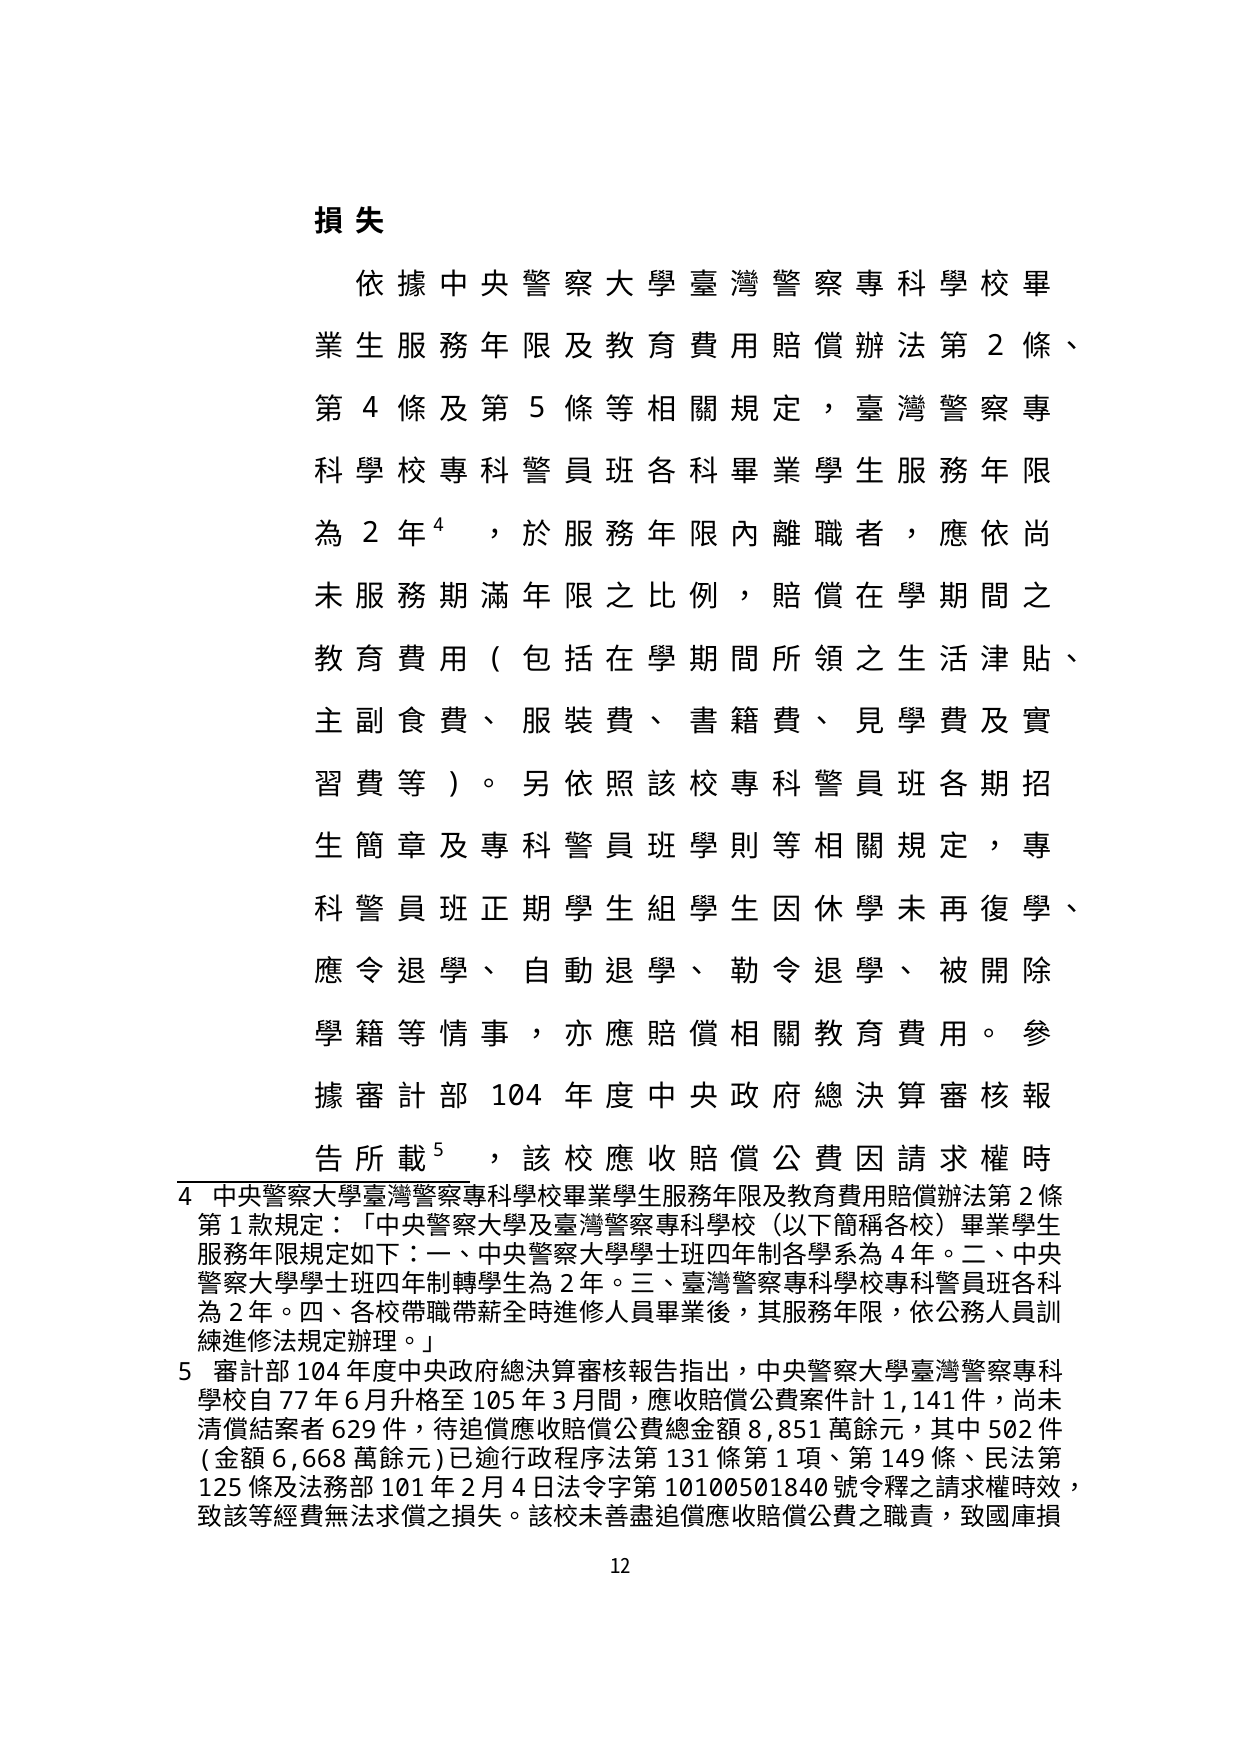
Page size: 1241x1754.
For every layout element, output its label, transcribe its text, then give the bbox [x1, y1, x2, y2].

text 中央警察大學臺灣警察專科學校畢業學生服務年限及教育費用賠償辦法第2條第1款規定：「中央警察大學及臺灣警察專科學校（以下簡稱各校）畢業學生服務年限規定如下：一、中央警察大學學士班四年制各學系為4年。二、中央警察大學學士班四年制轉學生為2年。三、臺灣警察專科學校專科警員班各科為2年。四、各校帶職帶薪全時進修人員畢業後，其服務年限，依公務人員訓練進修法規定辦理。」 [177, 1182, 1063, 1357]
text 審計部104年度中央政府總決算審核報告指出，中央警察大學臺灣警察專科學校自77年6月升格至105年3月間，應收賠償公費案件計1,141件，尚未清償結案者629件，待追償應收賠償公費總金額8,851萬餘元，其中502件(金額6,668萬餘元)已逾行政程序法第131條第1項、第149條、民法第125條及法務部101年2月4日法令字第10100501840號令釋之請求權時效，致該等經費無法求償之損失。該校未善盡追償應收賠償公費之職責，致國庫損失，允應檢討改進。 [177, 1357, 1063, 1532]
text 依據中央警察大學臺灣警察專科學校畢業生服務年限及教育費用賠償辦法第2條、第4條及第5條等相關規定，臺灣警察專科學校專科警員班各科畢業學生服務年限為2年，於服務年限內離職者，應依尚未服務期滿年限之比例，賠償在學期間之教育費用(包括在學期間所領之生活津貼、主副食費、服裝費、書籍費、見學費及實習費等)。另依照該校專科警員班各期招生簡章及專科警員班學則等相關規定，專科警員班正期學生組學生因休學未再復學、應令退學、自動退學、勒令退學、被開除學籍等情事，亦應賠償相關教育費用。參據審計部104年度中央政府總決算審核報告所載，該校應收賠償公費因請求權時效，致發生該等經費無法求償之損失。中央警察大學及臺灣警察專科學校未善盡追償應收賠償公費之職責，致國庫損失，允應檢討改進。 [271, 240, 1058, 1177]
text (一)警政署及所屬辦理初級警察教育業務，惟臺灣警察專科學校未善盡追償職責，致應收賠償之公費因逾請求權時效而致國庫損失 [242, 177, 1058, 240]
